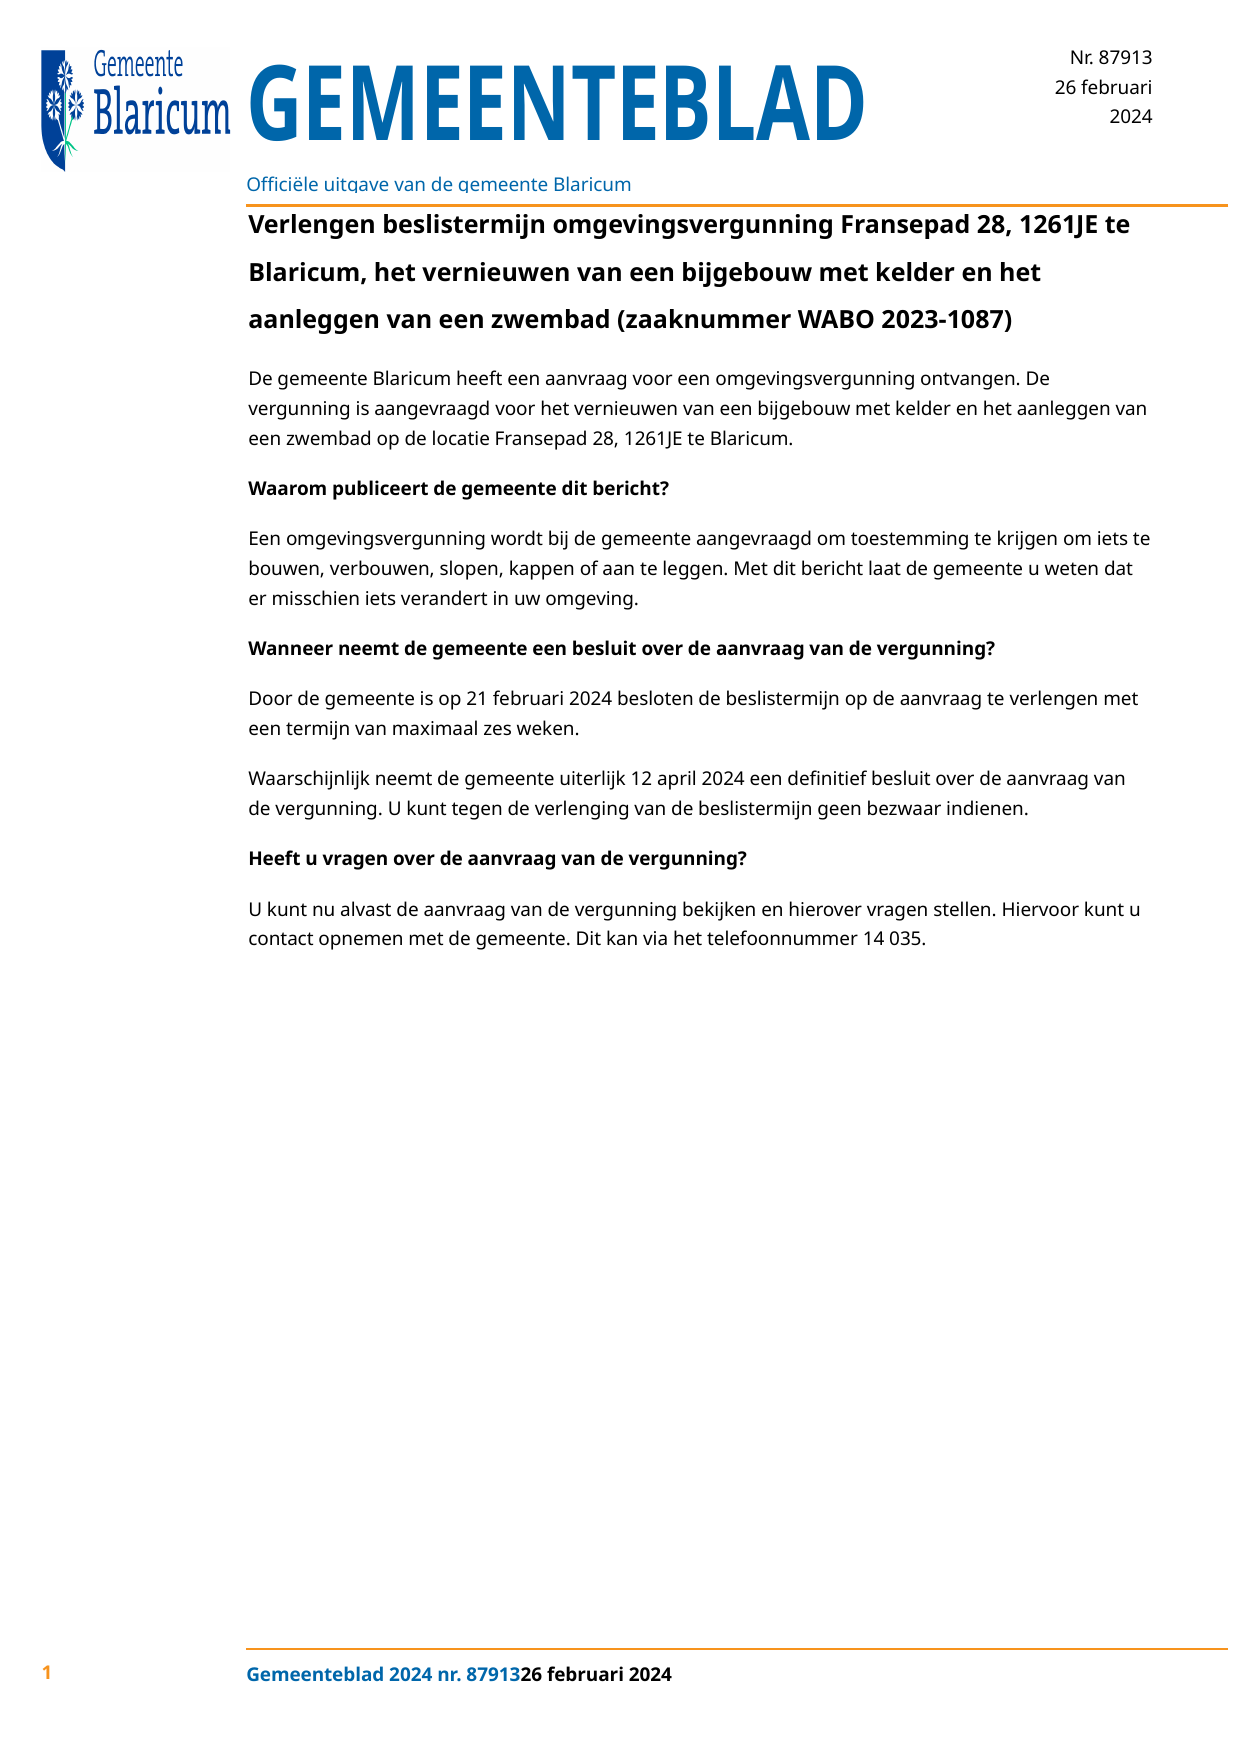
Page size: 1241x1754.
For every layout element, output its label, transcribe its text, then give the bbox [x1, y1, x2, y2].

text U kunt nu alvast de aanvraag van de vergunning bekijken en hierover vragen stellen. Hiervoor kunt u contact opnemen met de gemeente. Dit kan via het telefoonnummer 14 035. [248, 896, 1152, 951]
text Heeft u vragen over de aanvraag van de vergunning? [248, 846, 1152, 871]
text Een omgevingsvergunning wordt bij de gemeente aangevraagd om toestemming te krijgen om iets te bouwen, verbouwen, slopen, kappen of aan te leggen. Met dit bericht laat de gemeente u weten dat er misschien iets verandert in uw omgeving. [248, 526, 1152, 610]
text Verlengen beslistermijn omgevingsvergunning Fransepad 28, 1261JE te Blaricum, het vernieuwen van een bijgebouw met kelder en het aanleggen van een zwembad (zaaknummer WABO 2023-1087) [248, 207, 1152, 336]
text Waarschijnlijk neemt de gemeente uiterlijk 12 april 2024 een definitief besluit over de aanvraag van de vergunning. U kunt tegen de verlenging van de beslistermijn geen bezwaar indienen. [248, 766, 1152, 821]
text De gemeente Blaricum heeft een aanvraag voor een omgevingsvergunning ontvangen. De vergunning is aangevraagd voor het vernieuwen van een bijgebouw met kelder en het aanleggen van een zwembad op de locatie Fransepad 28, 1261JE te Blaricum. [248, 366, 1152, 450]
picture [41, 47, 231, 172]
text Waarom publiceert de gemeente dit bericht? [248, 475, 1152, 501]
text Door de gemeente is op 21 februari 2024 besloten de beslistermijn op de aanvraag te verlengen met een termijn van maximaal zes weken. [248, 686, 1152, 741]
text Wanneer neemt de gemeente een besluit over de aanvraag van de vergunning? [248, 635, 1152, 661]
